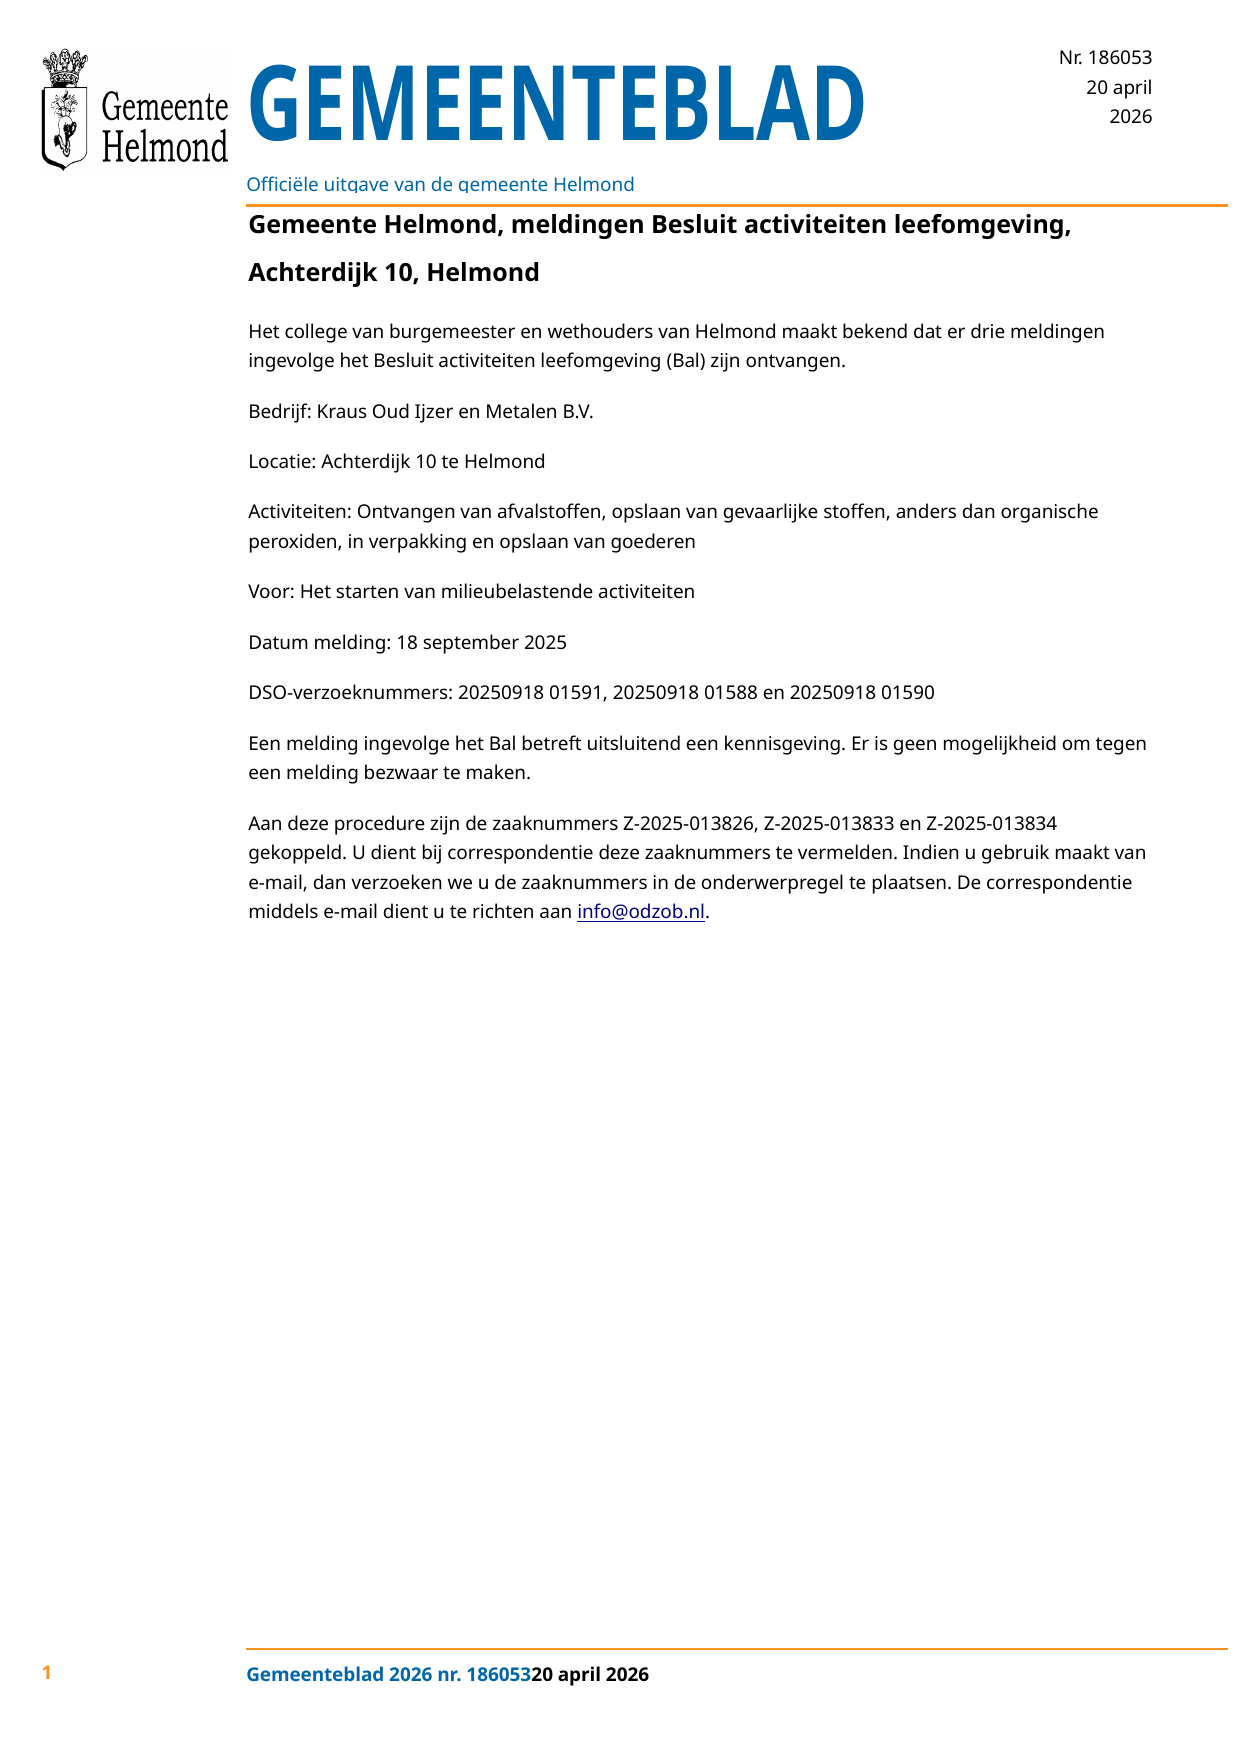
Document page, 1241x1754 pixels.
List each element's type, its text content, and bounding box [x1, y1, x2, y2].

text Het college van burgemeester en wethouders van Helmond maakt bekend dat er drie meldingen ingevolge het Besluit activiteiten leefomgeving (Bal) zijn ontvangen. [248, 318, 1152, 373]
picture [41, 47, 231, 172]
text Een melding ingevolge het Bal betreft uitsluitend een kennisgeving. Er is geen mogelijkheid om tegen een melding bezwaar te maken. [248, 730, 1152, 785]
text Voor: Het starten van milieubelastende activiteiten [248, 579, 1152, 604]
text DSO-verzoeknummers: 20250918 01591, 20250918 01588 en 20250918 01590 [248, 679, 1152, 705]
text Locatie: Achterdijk 10 te Helmond [248, 448, 1152, 474]
text Datum melding: 18 september 2025 [248, 629, 1152, 655]
text Activiteiten: Ontvangen van afvalstoffen, opslaan van gevaarlijke stoffen, anders dan organische peroxiden, in verpakking en opslaan van goederen [248, 499, 1152, 554]
text Gemeente Helmond, meldingen Besluit activiteiten leefomgeving, Achterdijk 10, Helmond [248, 207, 1152, 288]
text Bedrijf: Kraus Oud Ijzer en Metalen B.V. [248, 398, 1152, 424]
text Aan deze procedure zijn de zaaknummers Z-2025-013826, Z-2025-013833 en Z-2025-013834 gekoppeld. U dient bij correspondentie deze zaaknummers te vermelden. Indien u gebruik maakt van e-mail, dan verzoeken we u de zaaknummers in de onderwerpregel te plaatsen. De correspondentie middels e-mail dient u te richten aan info@odzob.nl. [248, 810, 1152, 924]
